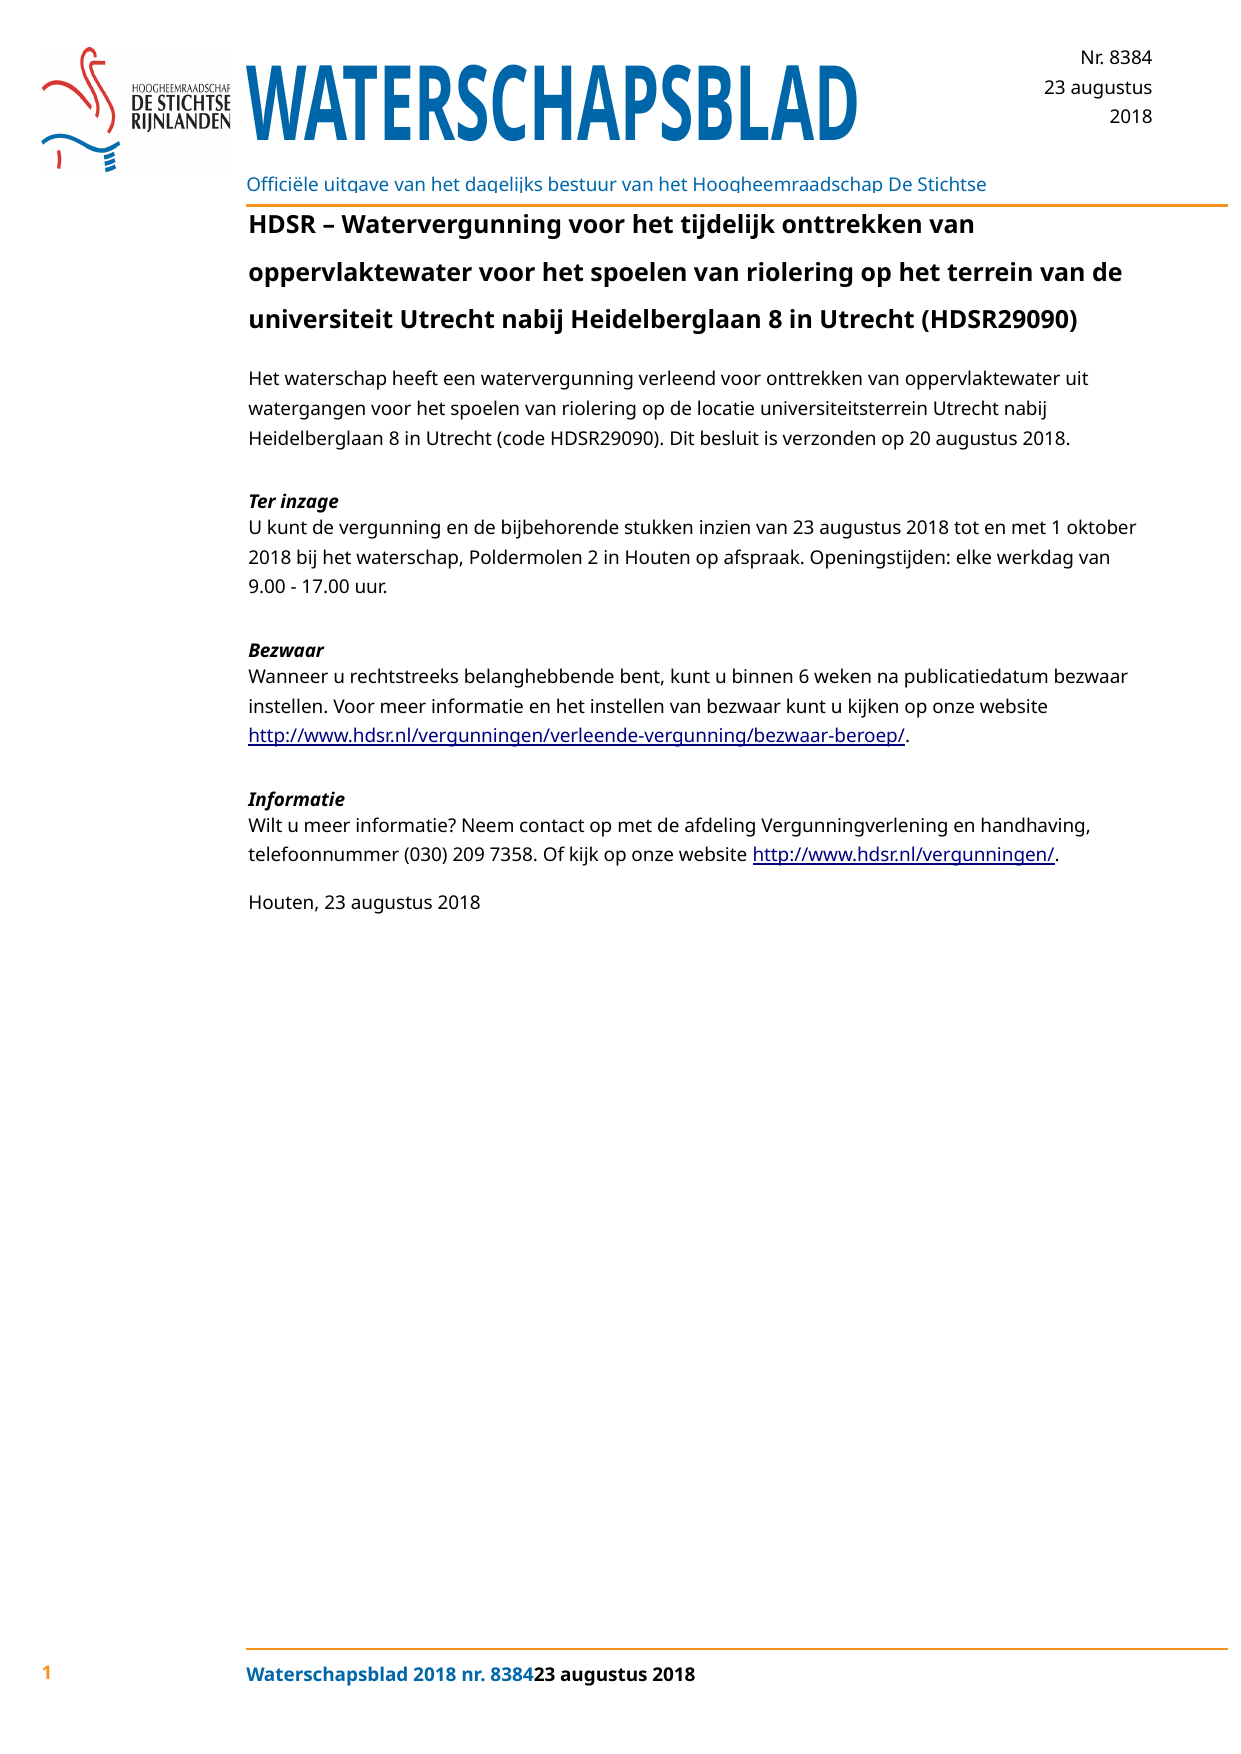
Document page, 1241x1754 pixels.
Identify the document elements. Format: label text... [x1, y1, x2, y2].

text Wanneer u rechtstreeks belanghebbende bent, kunt u binnen 6 weken na publicatiedatum bezwaar instellen. Voor meer informatie en het instellen van bezwaar kunt u kijken op onze website http://www.hdsr.nl/vergunningen/verleende-vergunning/bezwaar-beroep/. [248, 663, 1152, 748]
text Informatie [248, 786, 1152, 812]
text HDSR – Watervergunning voor het tijdelijk onttrekken van oppervlaktewater voor het spoelen van riolering op het terrein van de universiteit Utrecht nabij Heidelberglaan 8 in Utrecht (HDSR29090) [248, 207, 1152, 336]
text Wilt u meer informatie? Neem contact op met de afdeling Vergunningverlening en handhaving, telefoonnummer (030) 209 7358. Of kijk op onze website http://www.hdsr.nl/vergunningen/. [248, 812, 1152, 867]
text Ter inzage [248, 489, 1152, 514]
picture [41, 47, 231, 172]
text Bezwaar [248, 637, 1152, 663]
text Het waterschap heeft een watervergunning verleend voor onttrekken van oppervlaktewater uit watergangen voor het spoelen van riolering op de locatie universiteitsterrein Utrecht nabij Heidelberglaan 8 in Utrecht (code HDSR29090). Dit besluit is verzonden op 20 augustus 2018. [248, 366, 1152, 450]
text Houten, 23 augustus 2018 [248, 889, 1152, 915]
text U kunt de vergunning en de bijbehorende stukken inzien van 23 augustus 2018 tot en met 1 oktober 2018 bij het waterschap, Poldermolen 2 in Houten op afspraak. Openingstijden: elke werkdag van 9.00 - 17.00 uur. [248, 514, 1152, 599]
